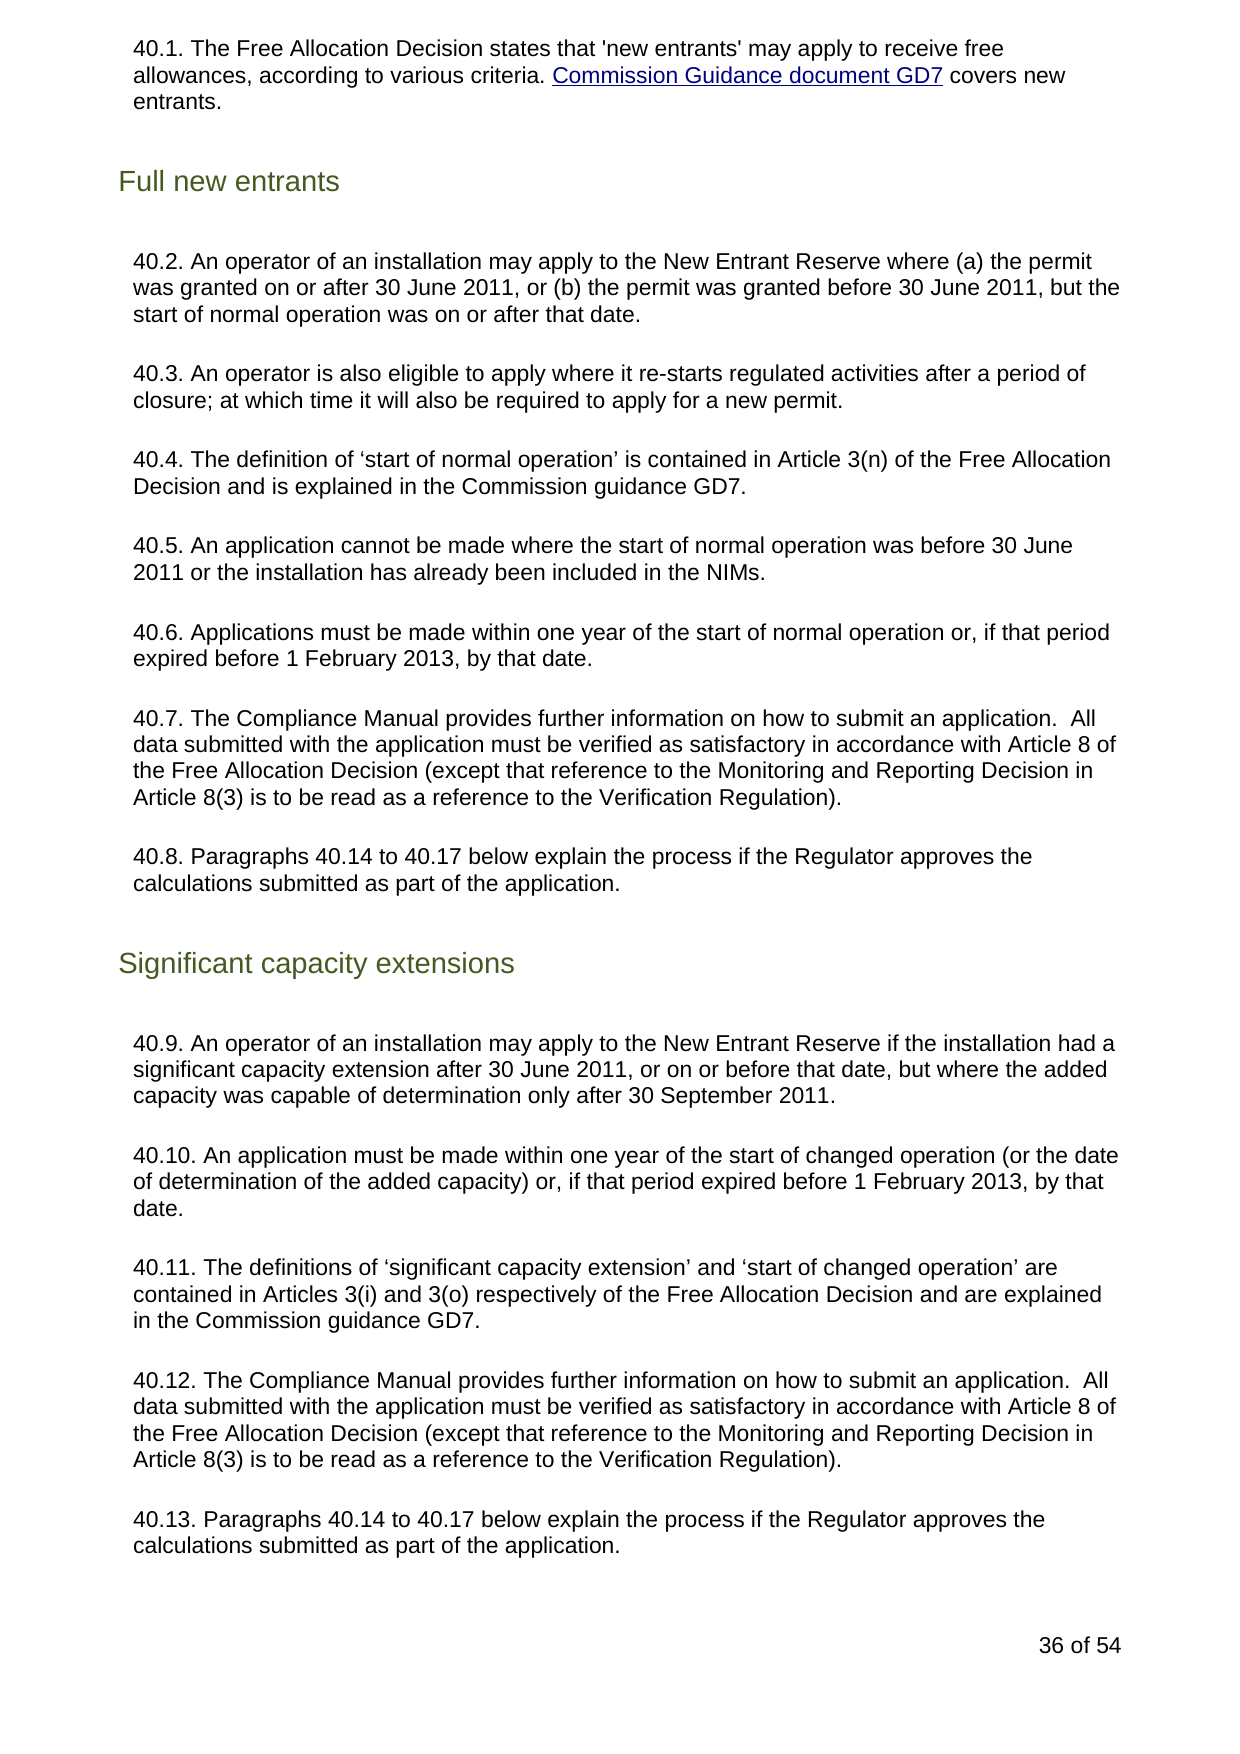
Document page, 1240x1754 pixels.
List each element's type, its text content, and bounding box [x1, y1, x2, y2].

list The Free Allocation Decision states that 'new entrants' may apply to receive free allowances, according to various criteria. Commission Guidance document GD7 covers new entrants. [133, 35, 1121, 114]
list An operator of an installation may apply to the New Entrant Reserve if the installation had a significant capacity extension after 30 June 2011, or on or before that date, but where the added capacity was capable of determination only after 30 September 2011. [133, 1029, 1121, 1109]
list Paragraphs 40.14 to 40.17 below explain the process if the Regulator approves the calculations submitted as part of the application. [133, 1506, 1121, 1558]
list Applications must be made within one year of the start of normal operation or, if that period expired before 1 February 2013, by that date. [133, 618, 1121, 671]
list An operator is also eligible to apply where it re-starts regulated activities after a period of closure; at which time it will also be required to apply for a new permit. [133, 360, 1121, 413]
list The definition of ‘start of normal operation’ is contained in Article 3(n) of the Free Allocation Decision and is explained in the Commission guidance GD7. [133, 446, 1121, 499]
subtitle Significant capacity extensions [118, 946, 1121, 979]
list The definitions of ‘significant capacity extension’ and ‘start of changed operation’ are contained in Articles 3(i) and 3(o) respectively of the Free Allocation Decision and are explained in the Commission guidance GD7. [133, 1254, 1121, 1333]
list An application cannot be made where the start of normal operation was before 30 June 2011 or the installation has already been included in the NIMs. [133, 532, 1121, 585]
list The Compliance Manual provides further information on how to submit an application. All data submitted with the application must be verified as satisfactory in accordance with Article 8 of the Free Allocation Decision (except that reference to the Monitoring and Reporting Decision in Article 8(3) is to be read as a reference to the Verification Regulation). [133, 1367, 1121, 1472]
list An operator of an installation may apply to the New Entrant Reserve where (a) the permit was granted on or after 30 June 2011, or (b) the permit was granted before 30 June 2011, but the start of normal operation was on or after that date. [133, 248, 1121, 327]
list An application must be made within one year of the start of changed operation (or the date of determination of the added capacity) or, if that period expired before 1 February 2013, by that date. [133, 1142, 1121, 1221]
list Paragraphs 40.14 to 40.17 below explain the process if the Regulator approves the calculations submitted as part of the application. [133, 843, 1121, 896]
subtitle Full new entrants [118, 164, 1121, 198]
list The Compliance Manual provides further information on how to submit an application. All data submitted with the application must be verified as satisfactory in accordance with Article 8 of the Free Allocation Decision (except that reference to the Monitoring and Reporting Decision in Article 8(3) is to be read as a reference to the Verification Regulation). [133, 704, 1121, 810]
